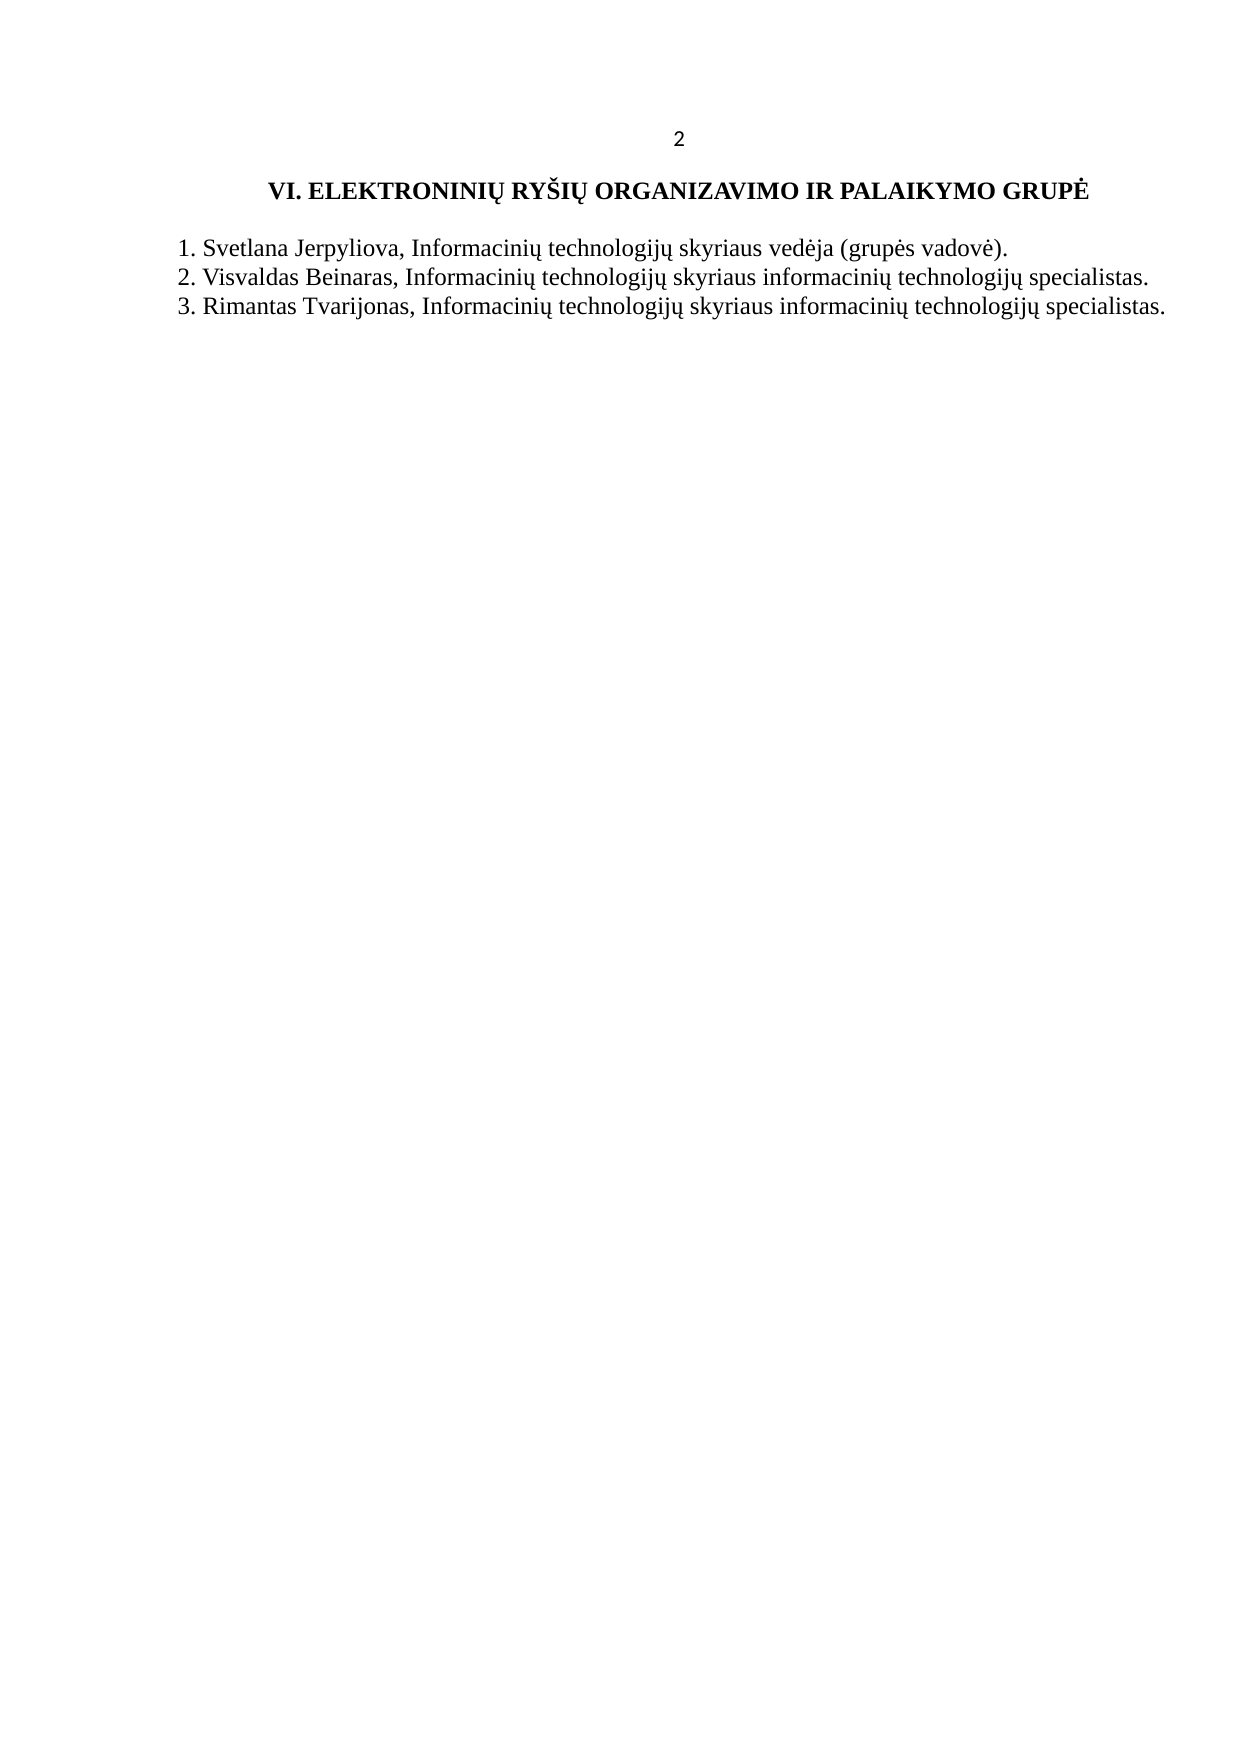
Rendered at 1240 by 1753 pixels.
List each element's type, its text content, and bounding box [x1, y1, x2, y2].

text 1. Svetlana Jerpyliova, Informacinių technologijų skyriaus vedėja (grupės vadovė). [177, 233, 1181, 262]
text 3. Rimantas Tvarijonas, Informacinių technologijų skyriaus informacinių technologijų specialistas. [177, 291, 1181, 320]
text 2. Visvaldas Beinaras, Informacinių technologijų skyriaus informacinių technologijų specialistas. [177, 262, 1181, 291]
text VI. ELEKTRONINIŲ RYŠIŲ ORGANIZAVIMO IR PALAIKYMO GRUPĖ [177, 176, 1181, 205]
